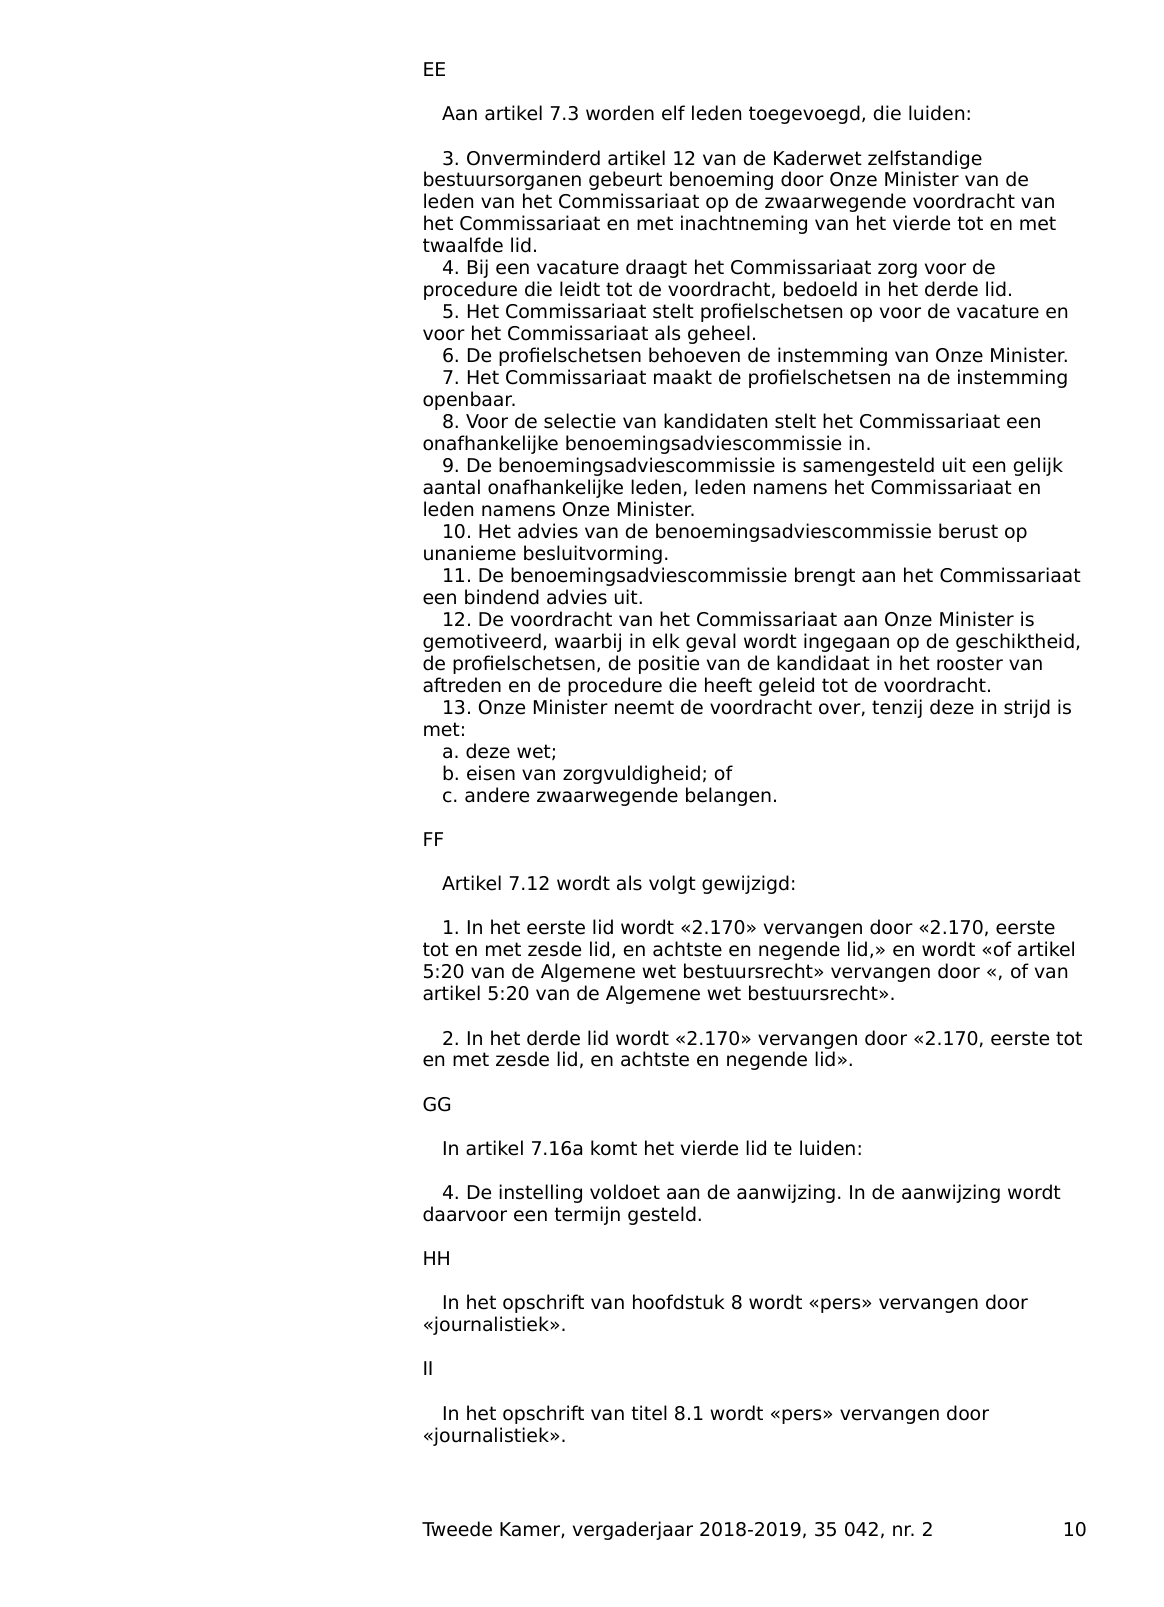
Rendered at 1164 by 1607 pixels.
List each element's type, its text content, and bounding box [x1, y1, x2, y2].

text In het opschrift van titel 8.1 wordt «pers» vervangen door «journalistiek». [422, 1402, 1087, 1446]
text 2. In het derde lid wordt «2.170» vervangen door «2.170, eerste tot en met zesde lid, en achtste en negende lid». [422, 1027, 1087, 1071]
text GG [422, 1093, 1087, 1116]
text 4. Bij een vacature draagt het Commissariaat zorg voor de procedure die leidt tot de voordracht, bedoeld in het derde lid. [422, 257, 1087, 301]
text FF [422, 829, 1087, 851]
text a. deze wet; [422, 741, 1087, 763]
text EE [422, 59, 1087, 81]
text In artikel 7.16a komt het vierde lid te luiden: [422, 1138, 1087, 1160]
text In het opschrift van hoofdstuk 8 wordt «pers» vervangen door «journalistiek». [422, 1292, 1087, 1336]
text 3. Onverminderd artikel 12 van de Kaderwet zelfstandige bestuursorganen gebeurt benoeming door Onze Minister van de leden van het Commissariaat op de zwaarwegende voordracht van het Commissariaat en met inachtneming van het vierde tot en met twaalfde lid. [422, 147, 1087, 257]
text 6. De profielschetsen behoeven de instemming van Onze Minister. [422, 345, 1087, 367]
text 13. Onze Minister neemt de voordracht over, tenzij deze in strijd is met: [422, 697, 1087, 741]
text 4. De instelling voldoet aan de aanwijzing. In de aanwijzing wordt daarvoor een termijn gesteld. [422, 1182, 1087, 1226]
text 12. De voordracht van het Commissariaat aan Onze Minister is gemotiveerd, waarbij in elk geval wordt ingegaan op de geschiktheid, de profielschetsen, de positie van de kandidaat in het rooster van aftreden en de procedure die heeft geleid tot de voordracht. [422, 609, 1087, 697]
text 11. De benoemingsadviescommissie brengt aan het Commissariaat een bindend advies uit. [422, 565, 1087, 609]
text 8. Voor de selectie van kandidaten stelt het Commissariaat een onafhankelijke benoemingsadviescommissie in. [422, 411, 1087, 455]
text 7. Het Commissariaat maakt de profielschetsen na de instemming openbaar. [422, 367, 1087, 411]
text 10. Het advies van de benoemingsadviescommissie berust op unanieme besluitvorming. [422, 521, 1087, 565]
text c. andere zwaarwegende belangen. [422, 785, 1087, 807]
text 9. De benoemingsadviescommissie is samengesteld uit een gelijk aantal onafhankelijke leden, leden namens het Commissariaat en leden namens Onze Minister. [422, 455, 1087, 521]
text II [422, 1358, 1087, 1380]
text HH [422, 1248, 1087, 1270]
text Aan artikel 7.3 worden elf leden toegevoegd, die luiden: [422, 103, 1087, 125]
text Artikel 7.12 wordt als volgt gewijzigd: [422, 873, 1087, 895]
text b. eisen van zorgvuldigheid; of [422, 763, 1087, 785]
text 1. In het eerste lid wordt «2.170» vervangen door «2.170, eerste tot en met zesde lid, en achtste en negende lid,» en wordt «of artikel 5:20 van de Algemene wet bestuursrecht» vervangen door «, of van artikel 5:20 van de Algemene wet bestuursrecht». [422, 917, 1087, 1005]
text 5. Het Commissariaat stelt profielschetsen op voor de vacature en voor het Commissariaat als geheel. [422, 301, 1087, 345]
